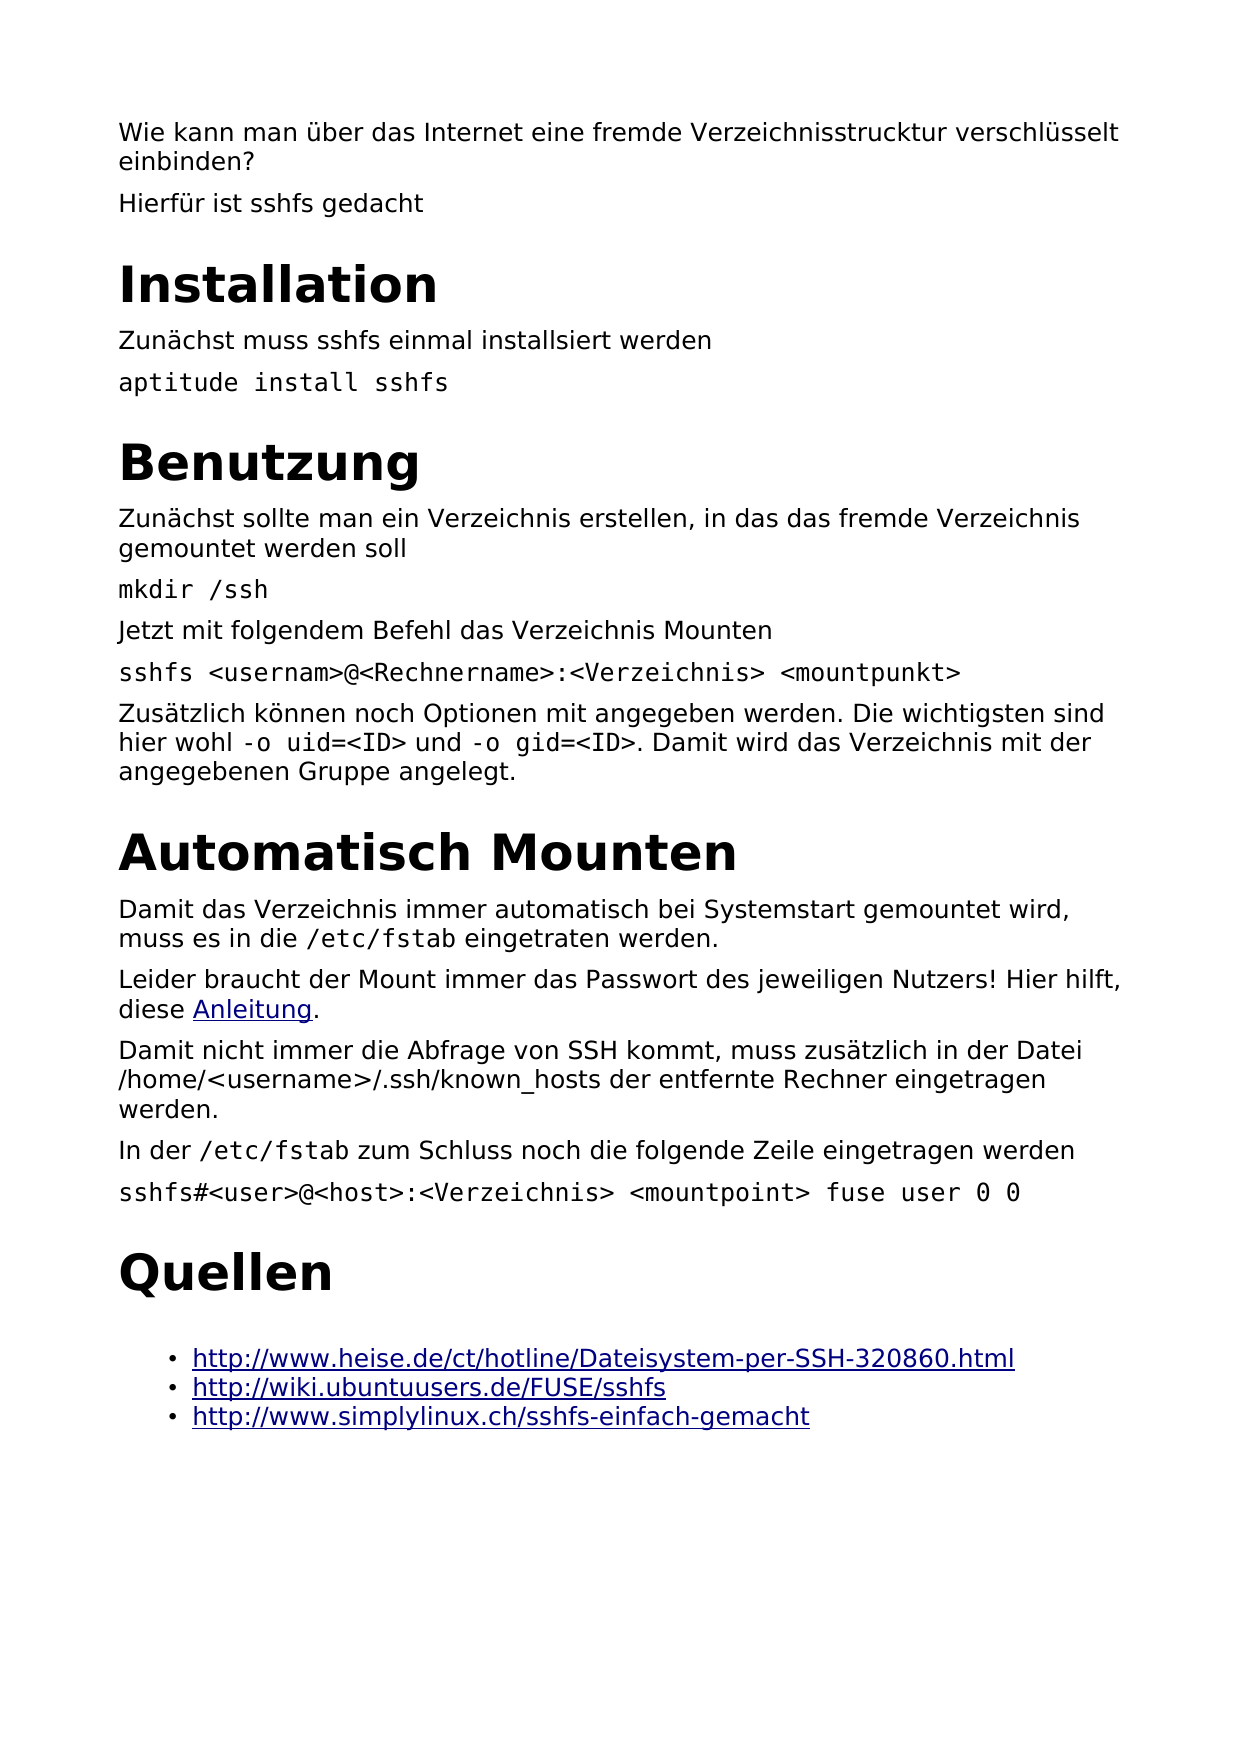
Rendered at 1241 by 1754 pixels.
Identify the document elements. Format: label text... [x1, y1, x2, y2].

text Zunächst sollte man ein Verzeichnis erstellen, in das das fremde Verzeichnis gemountet werden soll [118, 505, 1122, 563]
subtitle Benutzung [118, 434, 1122, 492]
text sshfs#<user>@<host>:<Verzeichnis> <mountpoint> fuse user 0 0 [118, 1178, 1122, 1207]
list http://wiki.ubuntuusers.de/FUSE/sshfs [177, 1373, 1122, 1403]
subtitle Installation [118, 256, 1122, 314]
text Wie kann man über das Internet eine fremde Verzeichnisstrucktur verschlüsselt einbinden? [118, 118, 1122, 176]
list http://www.heise.de/ct/hotline/Dateisystem-per-SSH-320860.html [177, 1344, 1122, 1373]
text sshfs <usernam>@<Rechnername>:<Verzeichnis> <mountpunkt> [118, 658, 1122, 687]
text In der /etc/fstab zum Schluss noch die folgende Zeile eingetragen werden [118, 1136, 1122, 1166]
text Hierfür ist sshfs gedacht [118, 189, 1122, 218]
text Damit das Verzeichnis immer automatisch bei Systemstart gemountet wird, muss es in die /etc/fstab eingetraten werden. [118, 895, 1122, 953]
text Jetzt mit folgendem Befehl das Verzeichnis Mounten [118, 616, 1122, 646]
text Leider braucht der Mount immer das Passwort des jeweiligen Nutzers! Hier hilft, diese Anleitung. [118, 966, 1122, 1024]
text Zusätzlich können noch Optionen mit angegeben werden. Die wichtigsten sind hier wohl -o uid=<ID> und -o gid=<ID>. Damit wird das Verzeichnis mit der angegebenen Gruppe angelegt. [118, 699, 1122, 787]
subtitle Quellen [118, 1244, 1122, 1302]
text aptitude install sshfs [118, 368, 1122, 397]
text mkdir /ssh [118, 576, 1122, 605]
subtitle Automatisch Mounten [118, 824, 1122, 882]
text Damit nicht immer die Abfrage von SSH kommt, muss zusätzlich in der Datei /home/<username>/.ssh/known_hosts der entfernte Rechner eingetragen werden. [118, 1036, 1122, 1124]
list http://www.simplylinux.ch/sshfs-einfach-gemacht [177, 1403, 1122, 1432]
text Zunächst muss sshfs einmal installsiert werden [118, 326, 1122, 356]
